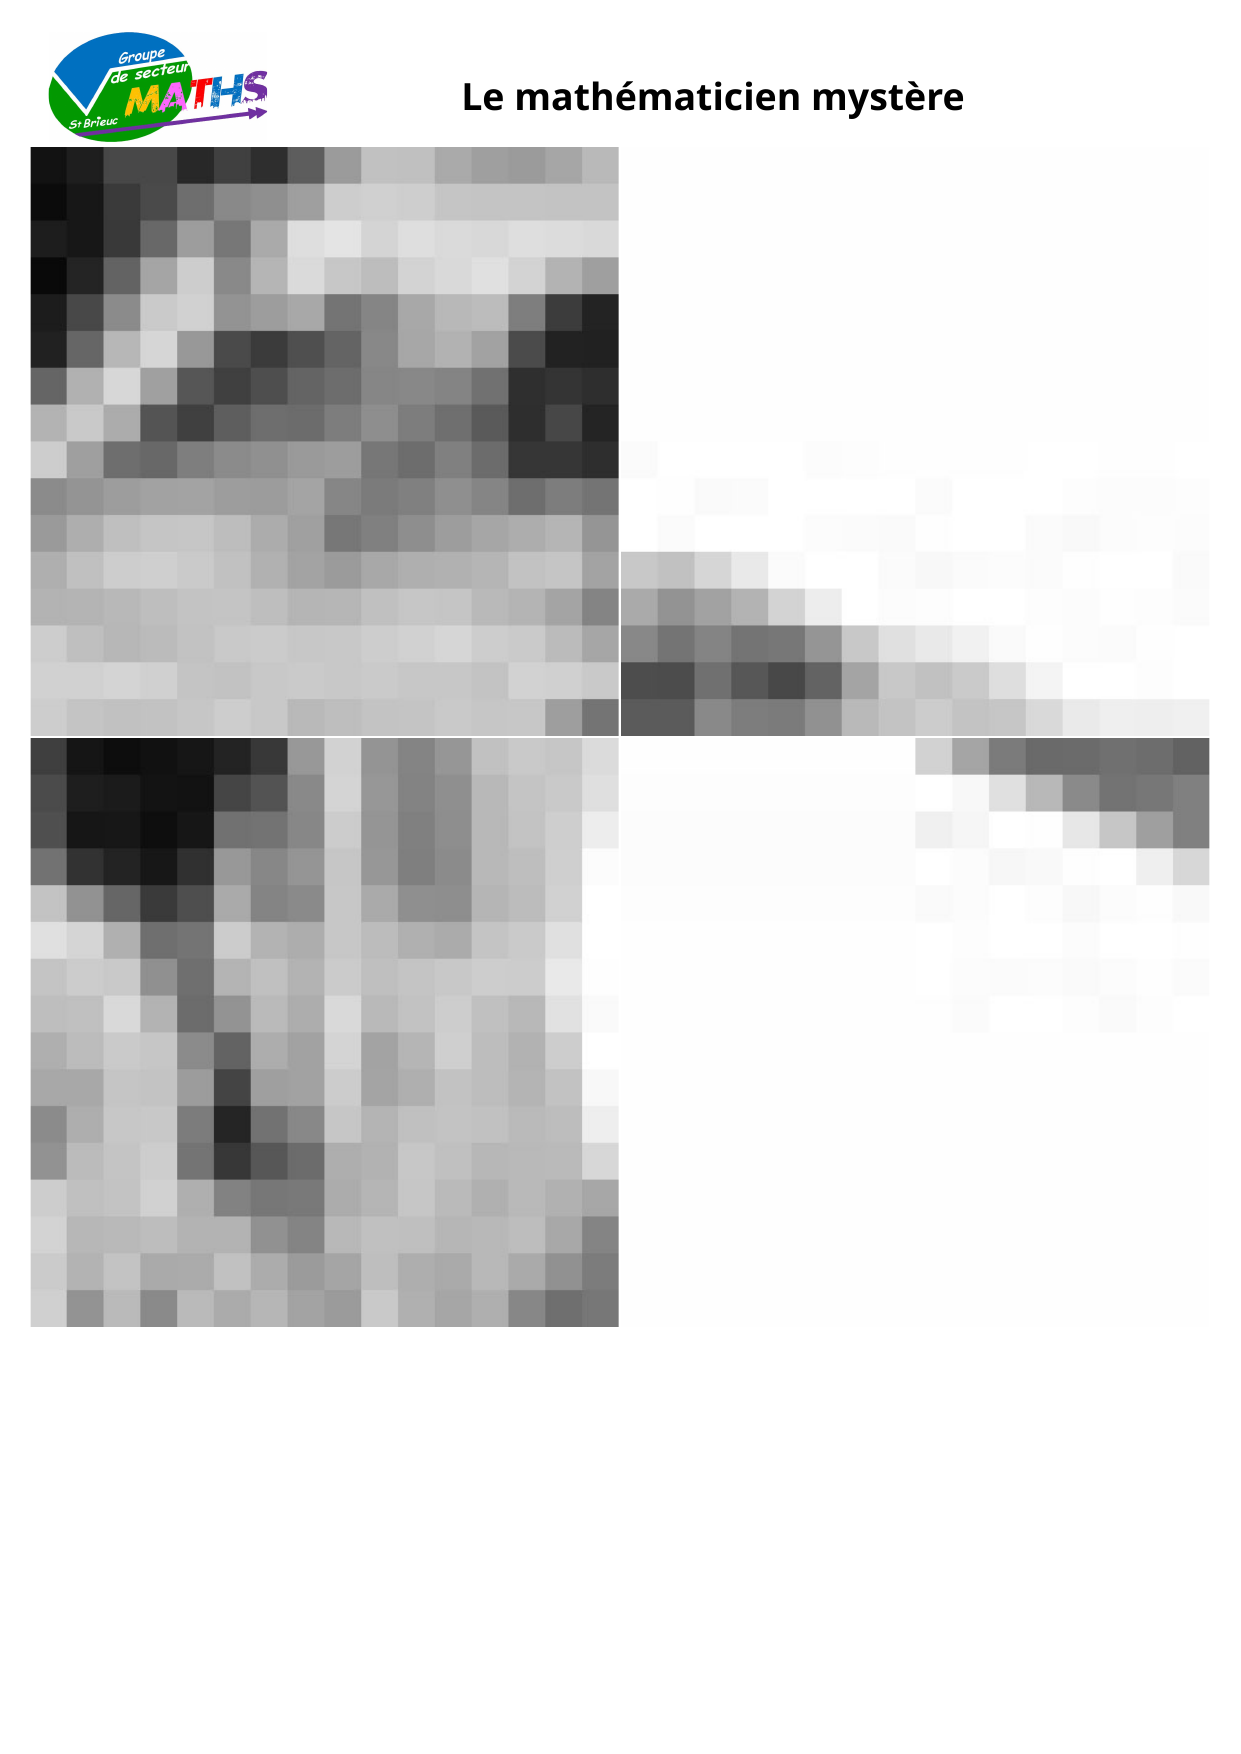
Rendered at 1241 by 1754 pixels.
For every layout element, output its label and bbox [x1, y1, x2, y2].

picture [621, 738, 1210, 1327]
picture [621, 147, 1210, 736]
picture [48, 32, 268, 142]
picture [30, 147, 619, 736]
picture [30, 738, 619, 1327]
